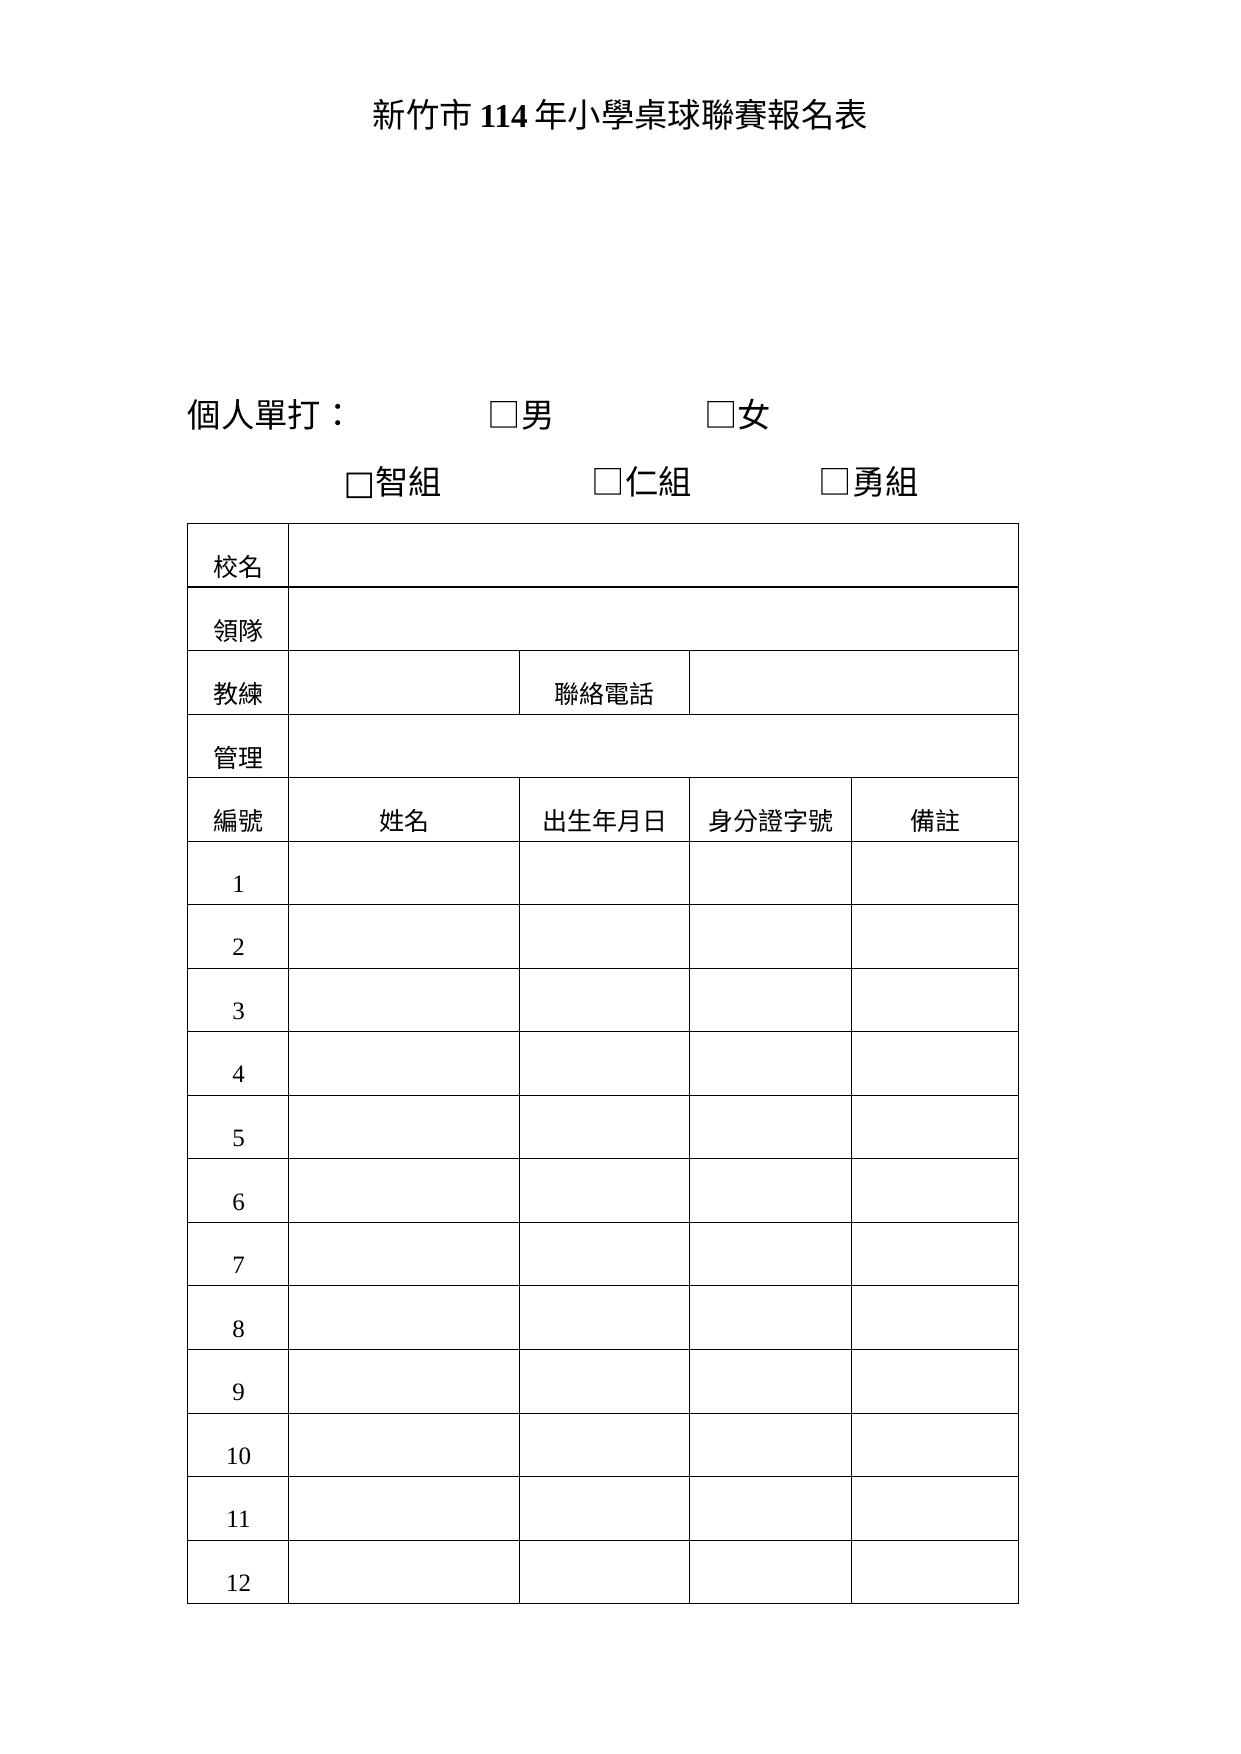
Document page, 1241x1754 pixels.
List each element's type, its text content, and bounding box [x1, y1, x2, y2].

table_cell [852, 1541, 1018, 1603]
table_cell [690, 1286, 851, 1349]
table_header [289, 524, 1018, 586]
table_cell [690, 905, 851, 968]
table_cell [289, 1286, 519, 1349]
table_cell [690, 651, 1018, 713]
table_cell [690, 969, 851, 1031]
table_cell [289, 1223, 519, 1285]
table_cell 7 [188, 1223, 288, 1285]
text 個人單打： □男 □女 [187, 389, 1053, 437]
table_cell [852, 1223, 1018, 1285]
table_cell [520, 969, 689, 1031]
table_cell [520, 1223, 689, 1285]
table_cell 12 [188, 1541, 288, 1603]
table_cell 編號 [188, 778, 288, 841]
table_cell [520, 1541, 689, 1603]
table_cell 5 [188, 1096, 288, 1158]
table_cell [852, 1350, 1018, 1412]
table_cell [289, 1096, 519, 1158]
table_cell 10 [188, 1414, 288, 1476]
table_cell [289, 588, 1018, 650]
table_cell 4 [188, 1032, 288, 1095]
table_cell 1 [188, 842, 288, 904]
table_cell [690, 1096, 851, 1158]
table_cell 管理 [188, 715, 288, 777]
table_cell [690, 842, 851, 904]
table_cell [852, 842, 1018, 904]
table_cell [852, 1414, 1018, 1476]
table_cell [520, 1286, 689, 1349]
table_cell [289, 1032, 519, 1095]
table_cell [289, 1414, 519, 1476]
table_cell [690, 1159, 851, 1222]
text □智組 □仁組 □勇組 [187, 456, 1053, 504]
table_cell 3 [188, 969, 288, 1031]
table_header 校名 [188, 524, 288, 586]
table_cell 11 [188, 1477, 288, 1539]
table_cell [289, 905, 519, 968]
table_cell [520, 842, 689, 904]
table_cell [690, 1477, 851, 1539]
table_cell [289, 969, 519, 1031]
table_cell 領隊 [188, 588, 288, 650]
table_cell [852, 969, 1018, 1031]
table_cell 9 [188, 1350, 288, 1412]
table_cell [289, 1350, 519, 1412]
table_cell [520, 905, 689, 968]
table_cell 8 [188, 1286, 288, 1349]
table_cell [520, 1096, 689, 1158]
table_cell 備註 [852, 778, 1018, 841]
table_cell [852, 1096, 1018, 1158]
table_cell 聯絡電話 [520, 651, 689, 713]
table_cell 6 [188, 1159, 288, 1222]
table_cell [852, 905, 1018, 968]
table_cell [690, 1350, 851, 1412]
table_cell [520, 1159, 689, 1222]
table_cell [690, 1541, 851, 1603]
table_cell [520, 1477, 689, 1539]
table_cell [289, 842, 519, 904]
table_cell 出生年月日 [520, 778, 689, 841]
table_cell [690, 1414, 851, 1476]
table_cell 2 [188, 905, 288, 968]
table_cell [852, 1477, 1018, 1539]
table_cell [520, 1414, 689, 1476]
table_cell [690, 1223, 851, 1285]
table_cell [690, 1032, 851, 1095]
table_cell [289, 651, 519, 713]
table_cell [289, 1541, 519, 1603]
table_cell [520, 1350, 689, 1412]
table_cell 姓名 [289, 778, 519, 841]
table_cell [852, 1159, 1018, 1222]
table_cell [289, 715, 1018, 777]
table_cell 教練 [188, 651, 288, 713]
table_cell [852, 1032, 1018, 1095]
table_cell 身分證字號 [690, 778, 851, 841]
table_cell [289, 1159, 519, 1222]
table_cell [520, 1032, 689, 1095]
table_cell [852, 1286, 1018, 1349]
table_cell [289, 1477, 519, 1539]
